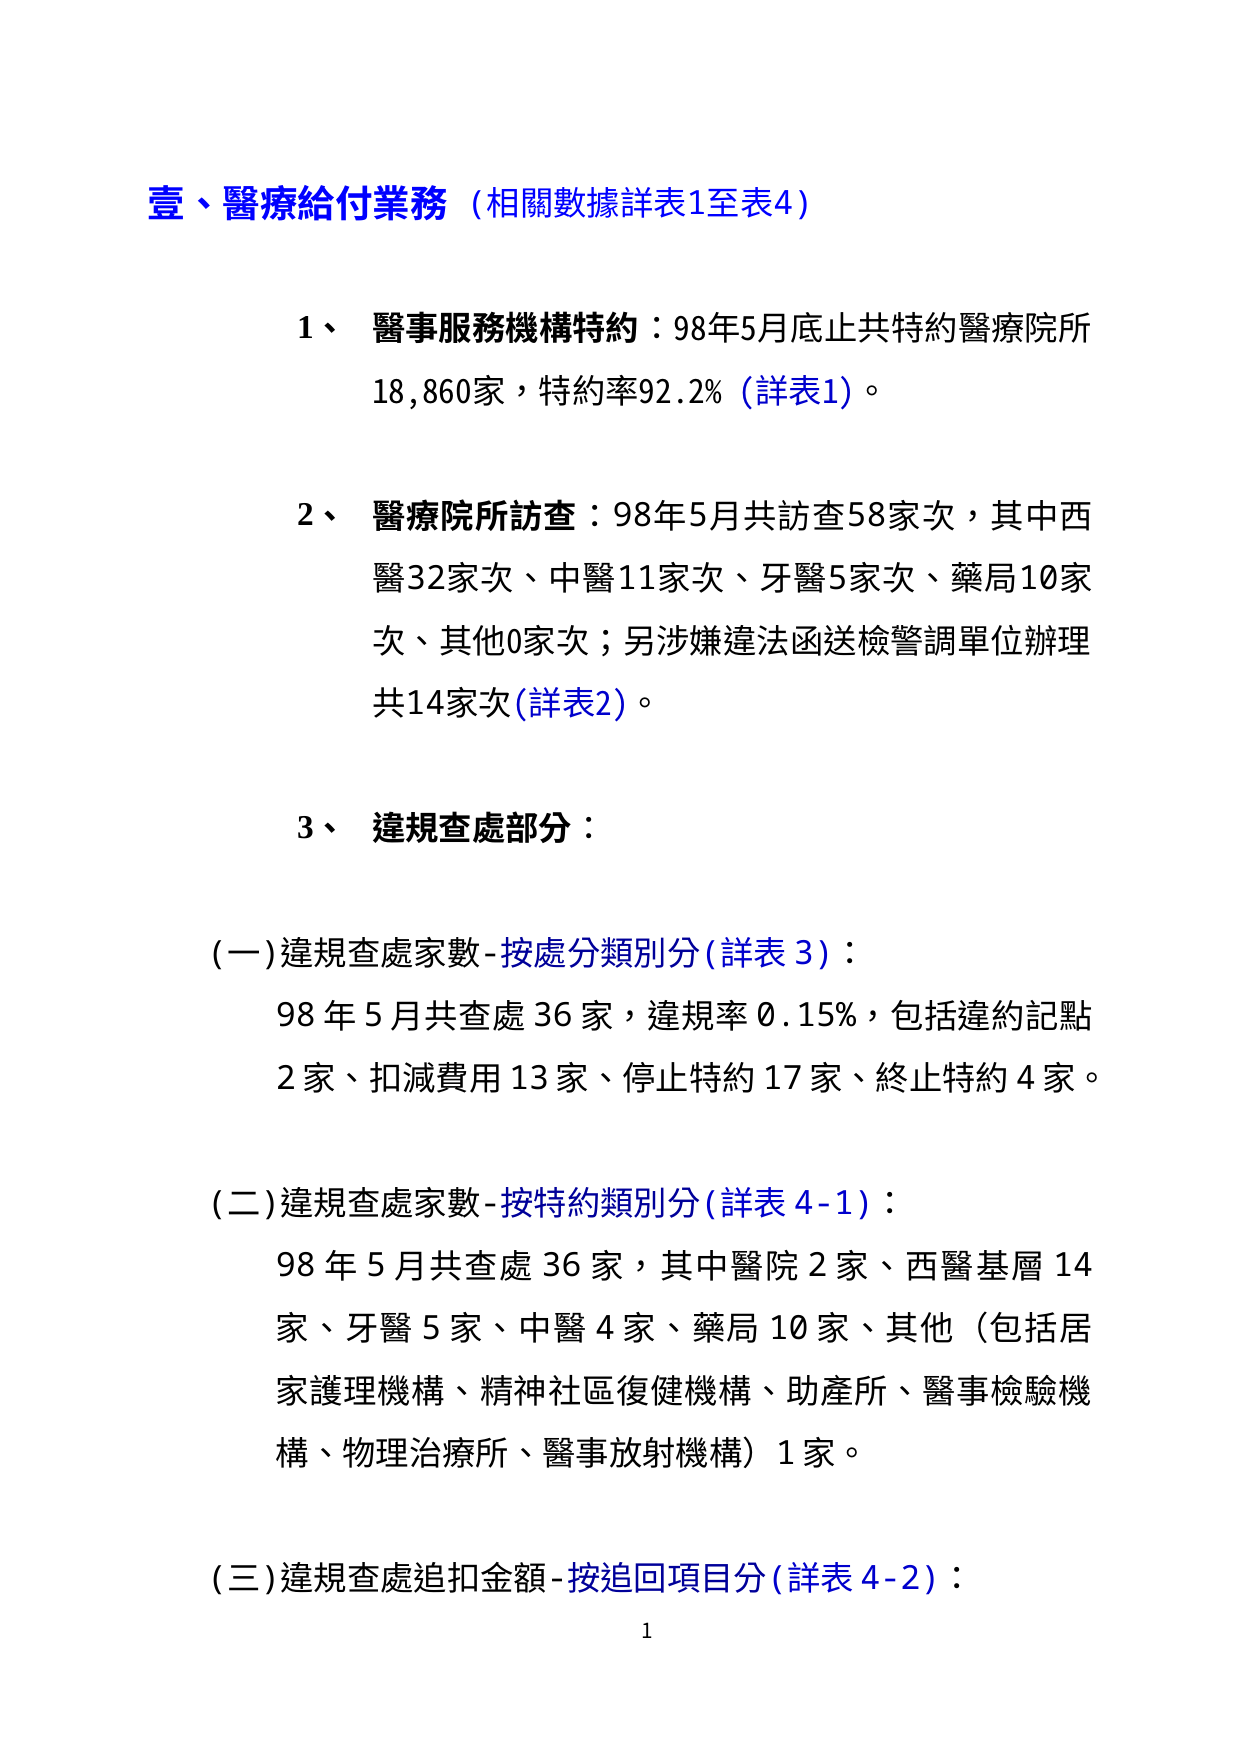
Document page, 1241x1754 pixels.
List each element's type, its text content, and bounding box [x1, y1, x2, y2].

list 醫事服務機構特約：98年5月底止共特約醫療院所18,860家，特約率92.2% (詳表1)。 [297, 284, 1093, 409]
text (三)違規查處追扣金額-按追回項目分(詳表4-2)： [207, 1534, 1093, 1597]
text 98年5月共查處36家，其中醫院2家、西醫基層14家、牙醫5家、中醫4家、藥局10家、其他（包括居家護理機構、精神社區復健機構、助產所、醫事檢驗機構、物理治療所、醫事放射機構）1家。 [276, 1222, 1093, 1472]
text (二)違規查處家數-按特約類別分(詳表4-1)： [207, 1159, 1093, 1222]
text (一)違規查處家數-按處分類別分(詳表3)： [207, 909, 1093, 972]
text 壹、醫療給付業務 (相關數據詳表1至表4) [148, 159, 1093, 222]
list 醫療院所訪查：98年5月共訪查58家次，其中西醫32家次、中醫11家次、牙醫5家次、藥局10家次、其他0家次；另涉嫌違法函送檢警調單位辦理共14家次(詳表2)。 [297, 472, 1093, 722]
text 98年5月共查處36家，違規率0.15%，包括違約記點2家、扣減費用13家、停止特約17家、終止特約4家。 [276, 972, 1093, 1097]
list 違規查處部分： [297, 784, 1093, 847]
